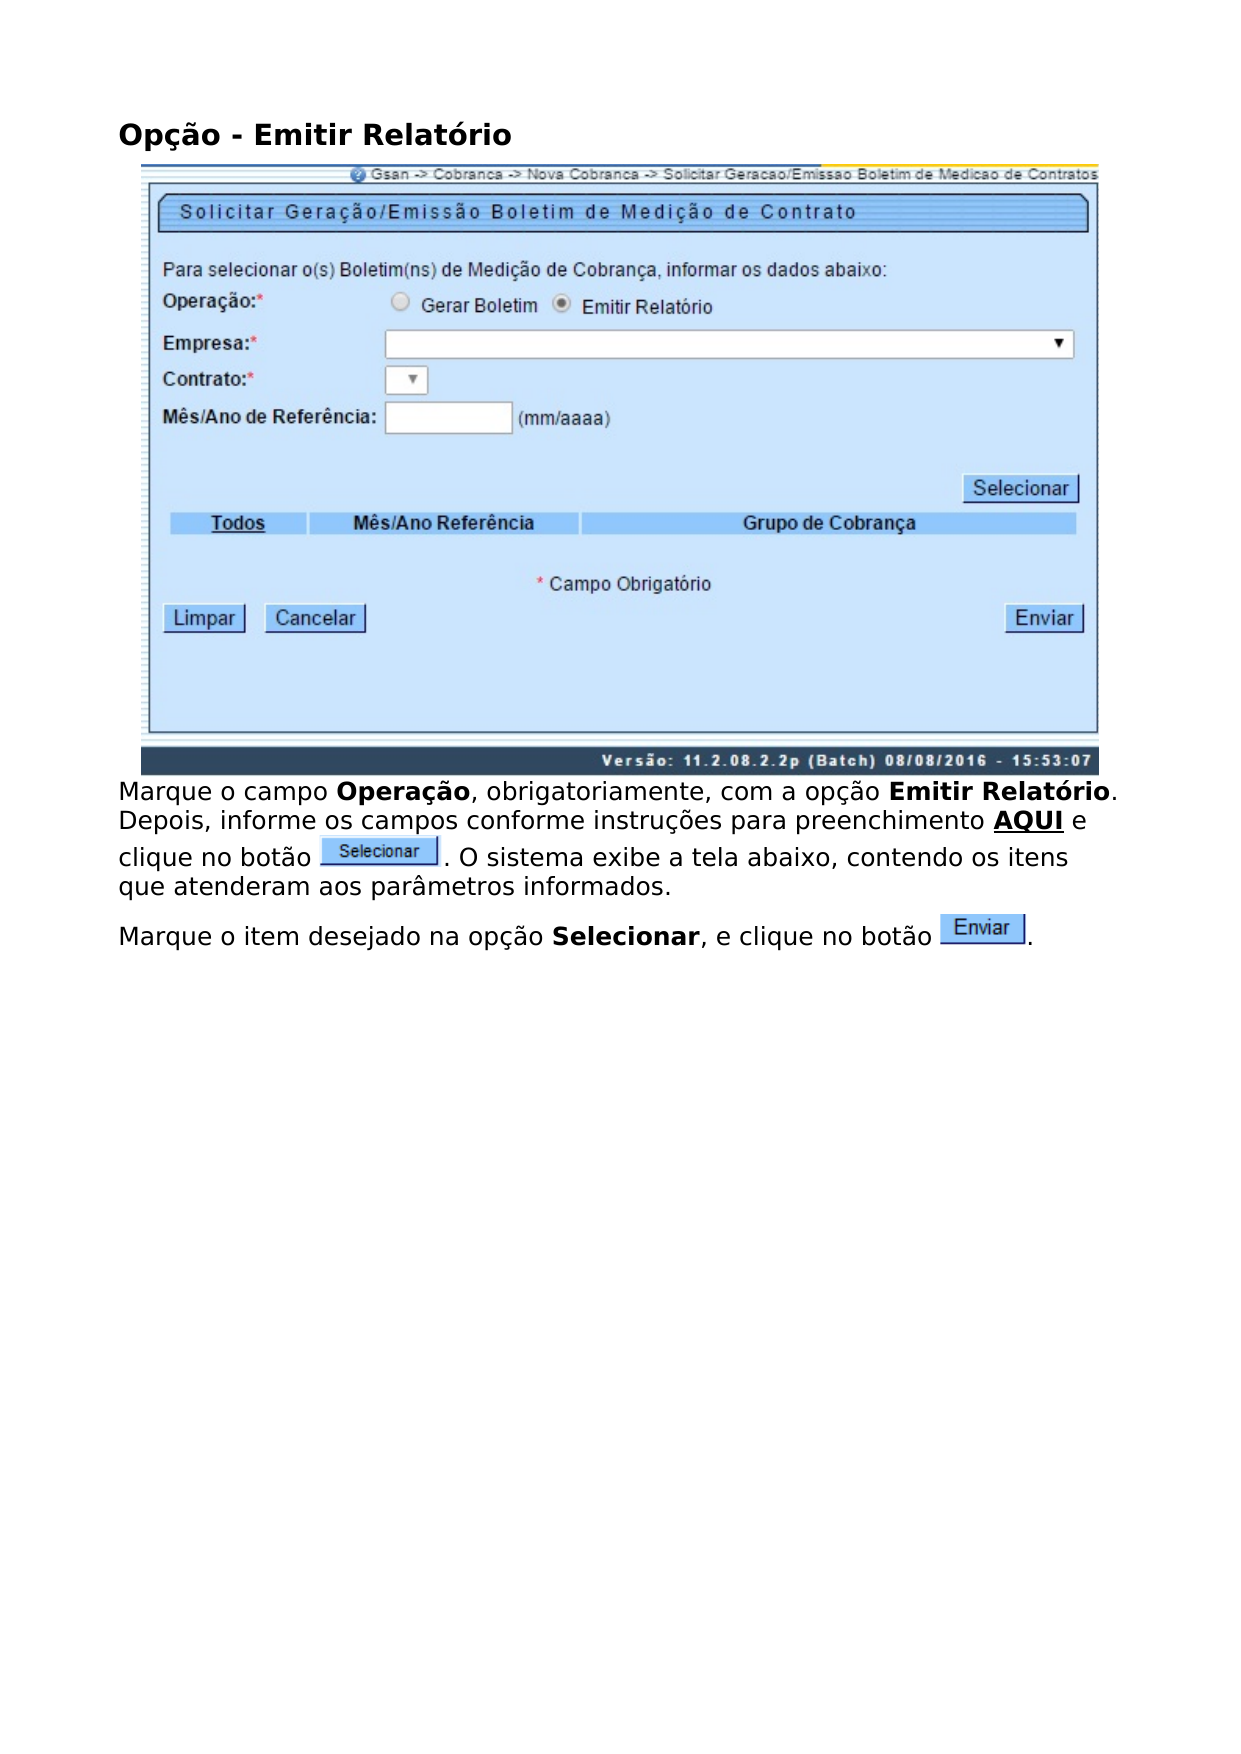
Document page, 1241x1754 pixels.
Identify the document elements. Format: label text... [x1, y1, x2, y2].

picture [319, 835, 443, 867]
picture [940, 914, 1027, 946]
subtitle Opção - Emitir Relatório [118, 118, 1122, 152]
picture [141, 164, 1099, 777]
text Marque o item desejado na opção Selecionar, e clique no botão . [118, 914, 1122, 951]
text Marque o campo Operação, obrigatoriamente, com a opção Emitir Relatório. Depois, informe os campos conforme instruções para preenchimento AQUI e clique no botão . O sistema exibe a tela abaixo, contendo os itens que atenderam aos parâmetros informados. [118, 749, 1122, 902]
